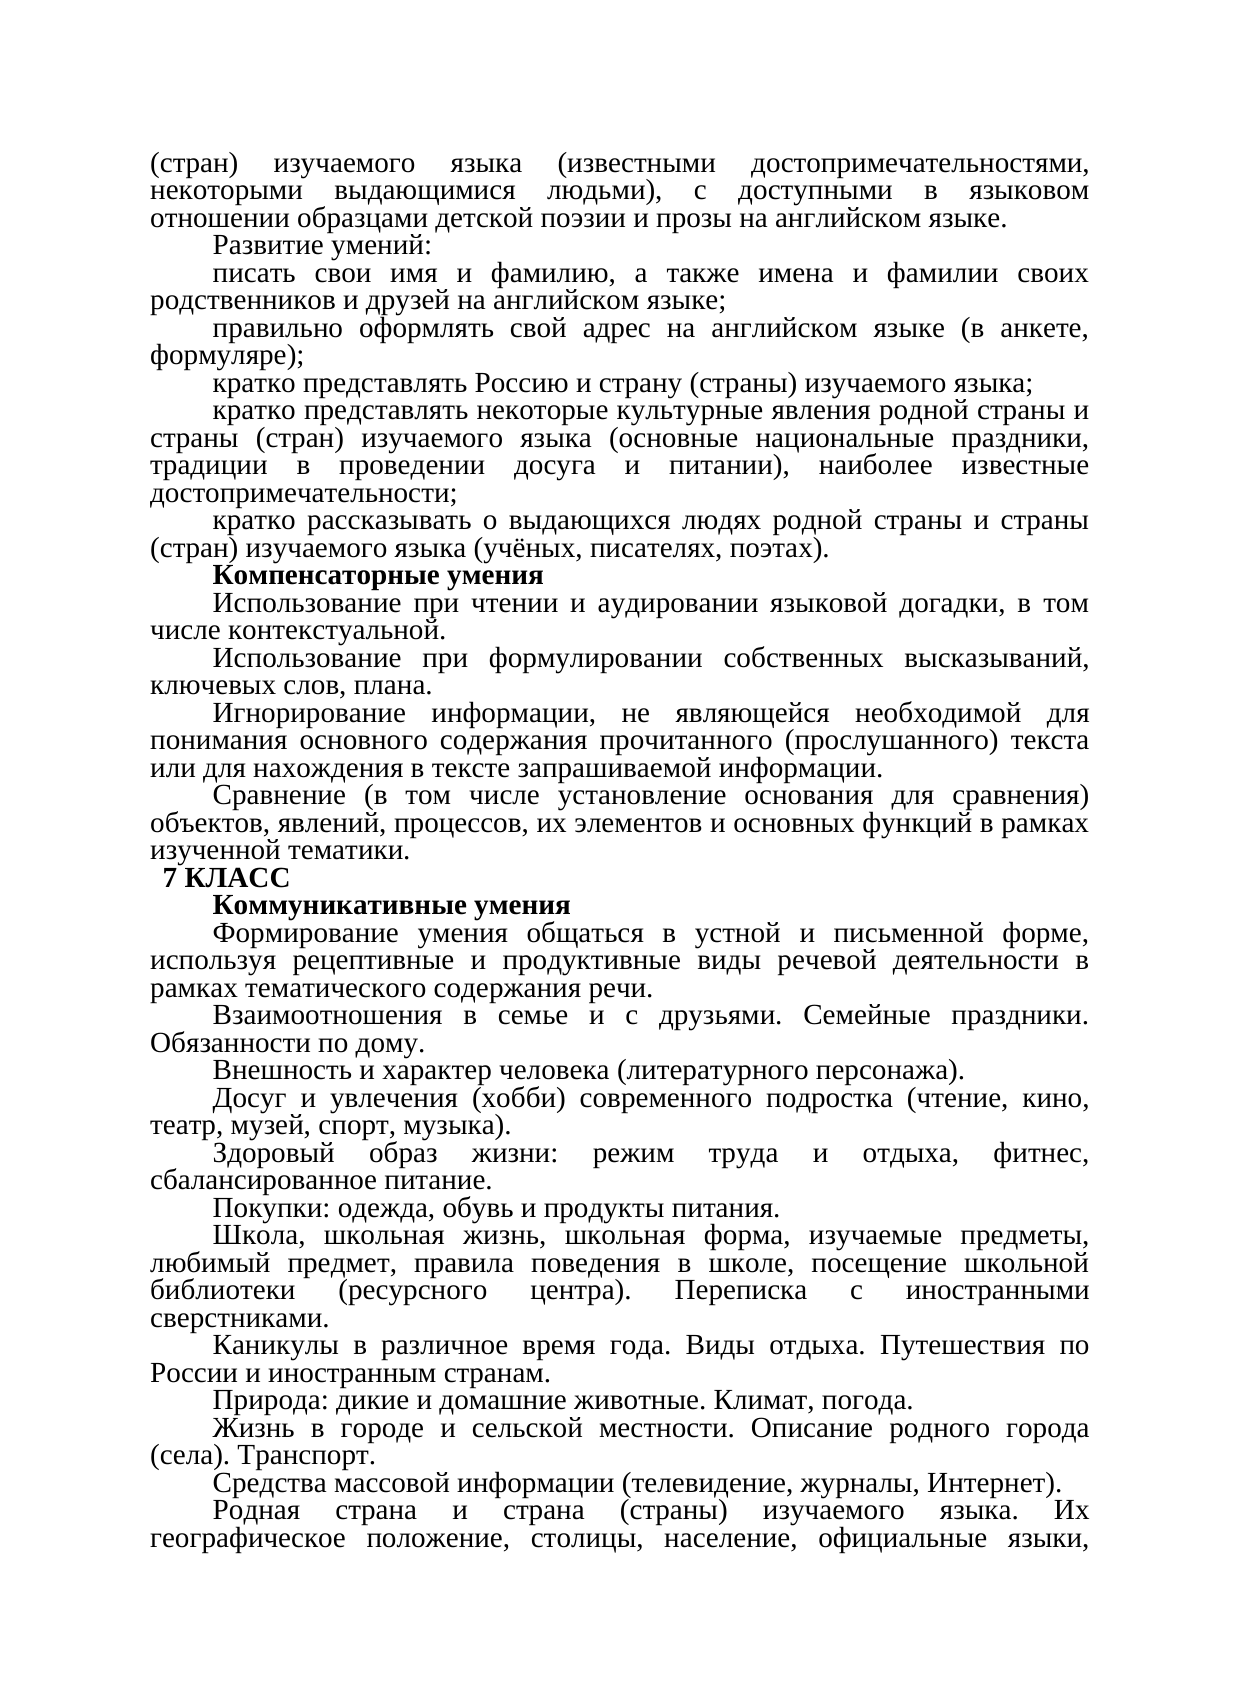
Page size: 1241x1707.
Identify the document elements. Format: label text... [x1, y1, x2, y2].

text Игнорирование информации, не являющейся необходимой для понимания основного содержания прочитанного (прослушанного) текста или для нахождения в тексте запрашиваемой информации. [150, 700, 1090, 782]
text Покупки: одежда, обувь и продукты питания. [150, 1195, 1090, 1222]
text Родная страна и страна (страны) изучаемого языка. Их географическое положение, столицы, население, официальные языки, [150, 1497, 1090, 1552]
text Досуг и увлечения (хобби) современного подростка (чтение, кино, театр, музей, спорт, музыка). [150, 1085, 1090, 1140]
text кратко представлять Россию и страну (страны) изучаемого языка; [150, 370, 1090, 397]
text (стран) изучаемого языка (известными достопримечательностями, некоторыми выдающимися людьми), с доступными в языковом отношении образцами детской поэзии и прозы на английском языке. [150, 150, 1090, 232]
text Взаимоотношения в семье и с друзьями. Семейные праздники. Обязанности по дому. [150, 1002, 1090, 1057]
text Внешность и характер человека (литературного персонажа). [150, 1057, 1090, 1085]
text Использование при формулировании собственных высказываний, ключевых слов, плана. [150, 645, 1090, 700]
text Средства массовой информации (телевидение, журналы, Интернет). [150, 1470, 1090, 1497]
text Природа: дикие и домашние животные. Климат, погода. [150, 1387, 1090, 1415]
text Использование при чтении и аудировании языковой догадки, в том числе контекстуальной. [150, 590, 1090, 645]
text Школа, школьная жизнь, школьная форма, изучаемые предметы, любимый предмет, правила поведения в школе, посещение школьной библиотеки (ресурсного центра). Переписка с иностранными сверстниками. [150, 1222, 1090, 1332]
text Каникулы в различное время года. Виды отдыха. Путешествия по России и иностранным странам. [150, 1332, 1090, 1387]
text Жизнь в городе и сельской местности. Описание родного города (села). Транспорт. [150, 1415, 1090, 1470]
text Коммуникативные умения [150, 892, 1090, 920]
text Компенсаторные умения [150, 562, 1090, 590]
text писать свои имя и фамилию, а также имена и фамилии своих родственников и друзей на английском языке; [150, 260, 1090, 315]
text Здоровый образ жизни: режим труда и отдыха, фитнес, сбалансированное питание. [150, 1140, 1090, 1195]
text кратко представлять некоторые культурные явления родной страны и страны (стран) изучаемого языка (основные национальные праздники, традиции в проведении досуга и питании), наиболее известные достопримечательности; [150, 397, 1090, 507]
text Развитие умений: [150, 232, 1090, 260]
text Сравнение (в том числе установление основания для сравнения) объектов, явлений, процессов, их элементов и основных функций в рамках изученной тематики. [150, 782, 1090, 865]
text 7 КЛАСС [162, 865, 1090, 892]
text Формирование умения общаться в устной и письменной форме, используя рецептивные и продуктивные виды речевой деятельности в рамках тематического содержания речи. [150, 920, 1090, 1002]
text правильно оформлять свой адрес на английском языке (в анкете, формуляре); [150, 315, 1090, 370]
text кратко рассказывать о выдающихся людях родной страны и страны (стран) изучаемого языка (учёных, писателях, поэтах). [150, 507, 1090, 562]
